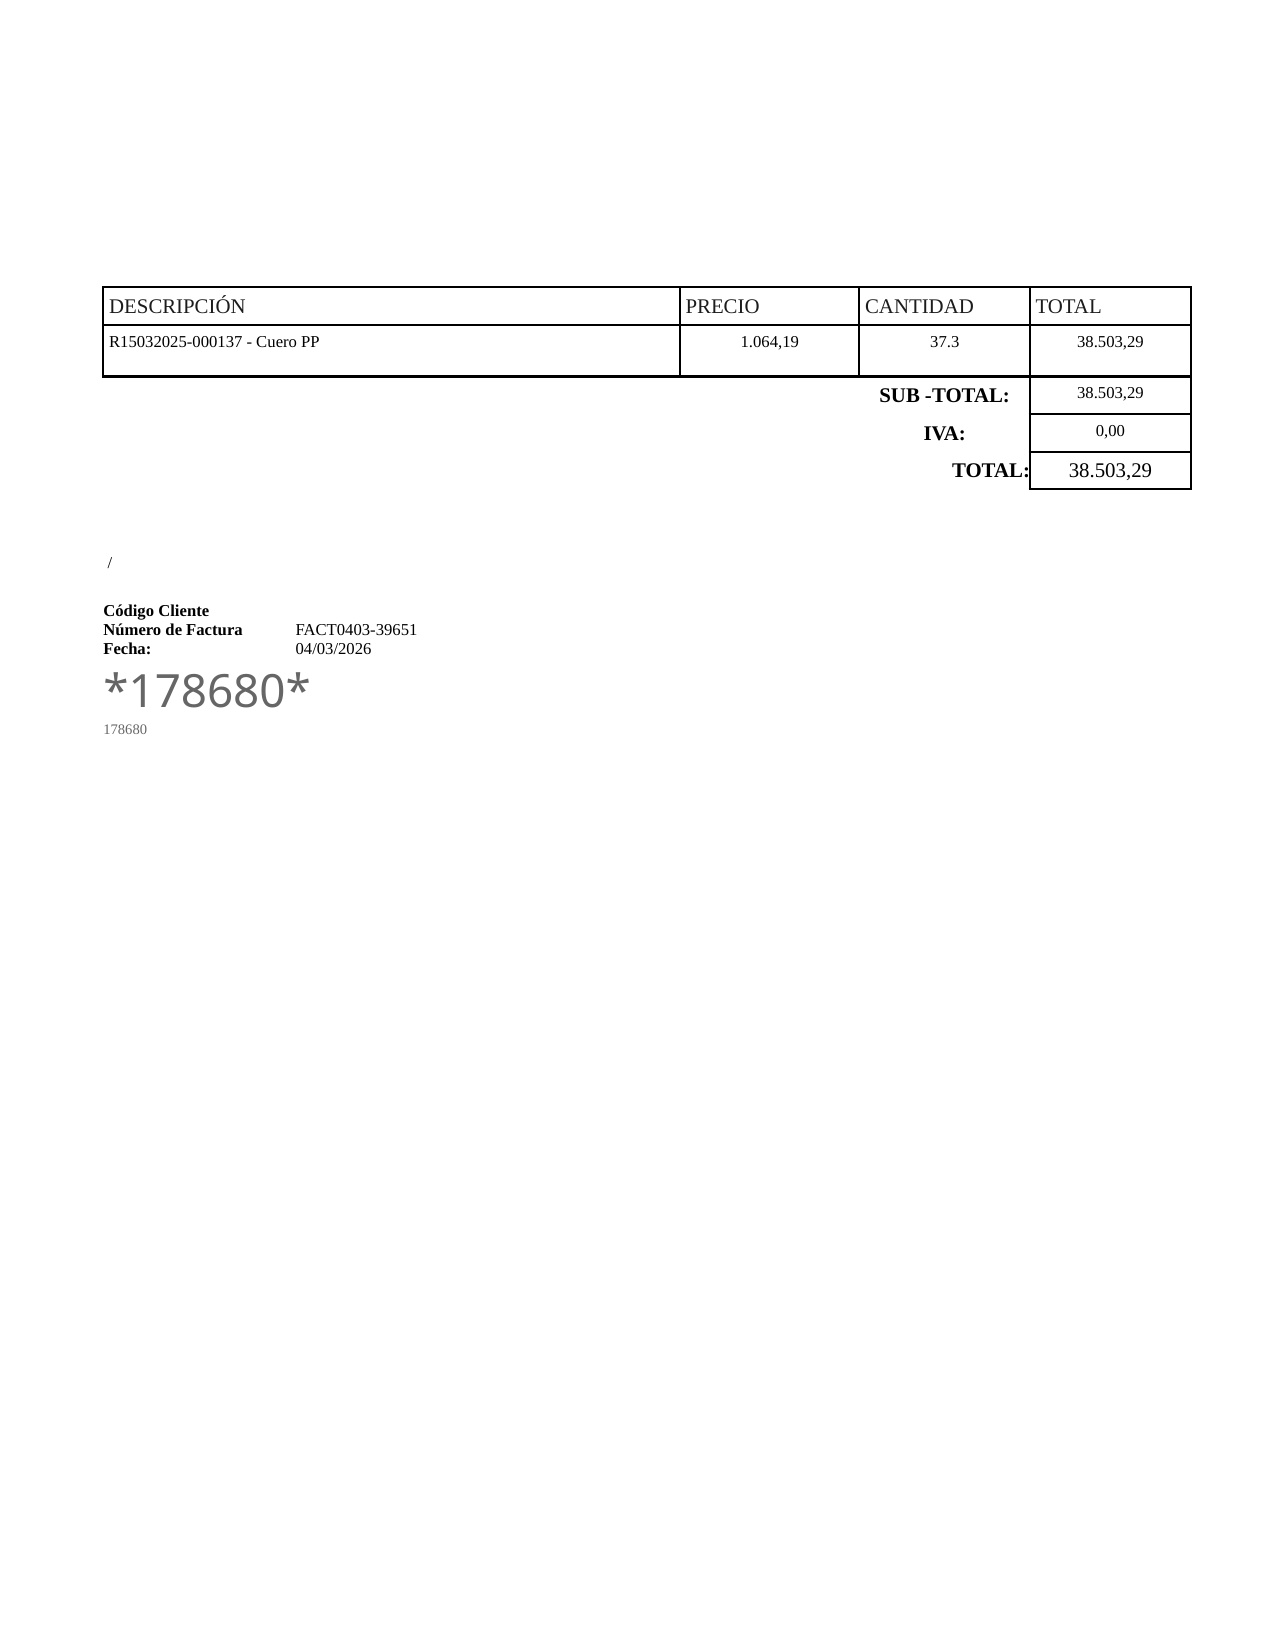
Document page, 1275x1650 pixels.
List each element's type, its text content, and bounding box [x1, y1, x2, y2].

table_header [295, 601, 517, 620]
table_cell 38.503,29 [1031, 453, 1190, 488]
table_cell TOTAL: [859, 451, 1029, 488]
table_cell R15032025-000137 - Cuero PP [104, 326, 679, 375]
table_cell 38.503,29 [1031, 326, 1190, 375]
table_cell 37.3 [860, 326, 1029, 375]
table_header Código Cliente [103, 601, 295, 620]
table_cell 38.503,29 [1031, 378, 1190, 413]
table_header TOTAL [1031, 288, 1190, 323]
text 178680 [103, 721, 1137, 737]
table_cell [103, 534, 858, 553]
table_cell 0,00 [1031, 415, 1190, 451]
table_cell Fecha: [103, 639, 295, 658]
table_cell / [103, 553, 858, 572]
table_header CANTIDAD [860, 288, 1029, 323]
table_header PRECIO [681, 288, 858, 323]
table_cell IVA: [859, 413, 1029, 451]
text *178680* [103, 658, 1137, 721]
table_cell 04/03/2026 [295, 639, 517, 658]
table_cell FACT0403-39651 [295, 620, 517, 639]
table_cell SUB -TOTAL: [859, 378, 1029, 413]
table_cell [103, 378, 859, 488]
table_cell Número de Factura [103, 620, 295, 639]
table_header DESCRIPCIÓN [104, 288, 679, 323]
table_cell 1.064,19 [681, 326, 858, 375]
table_cell [103, 514, 858, 533]
table_header [103, 490, 858, 514]
